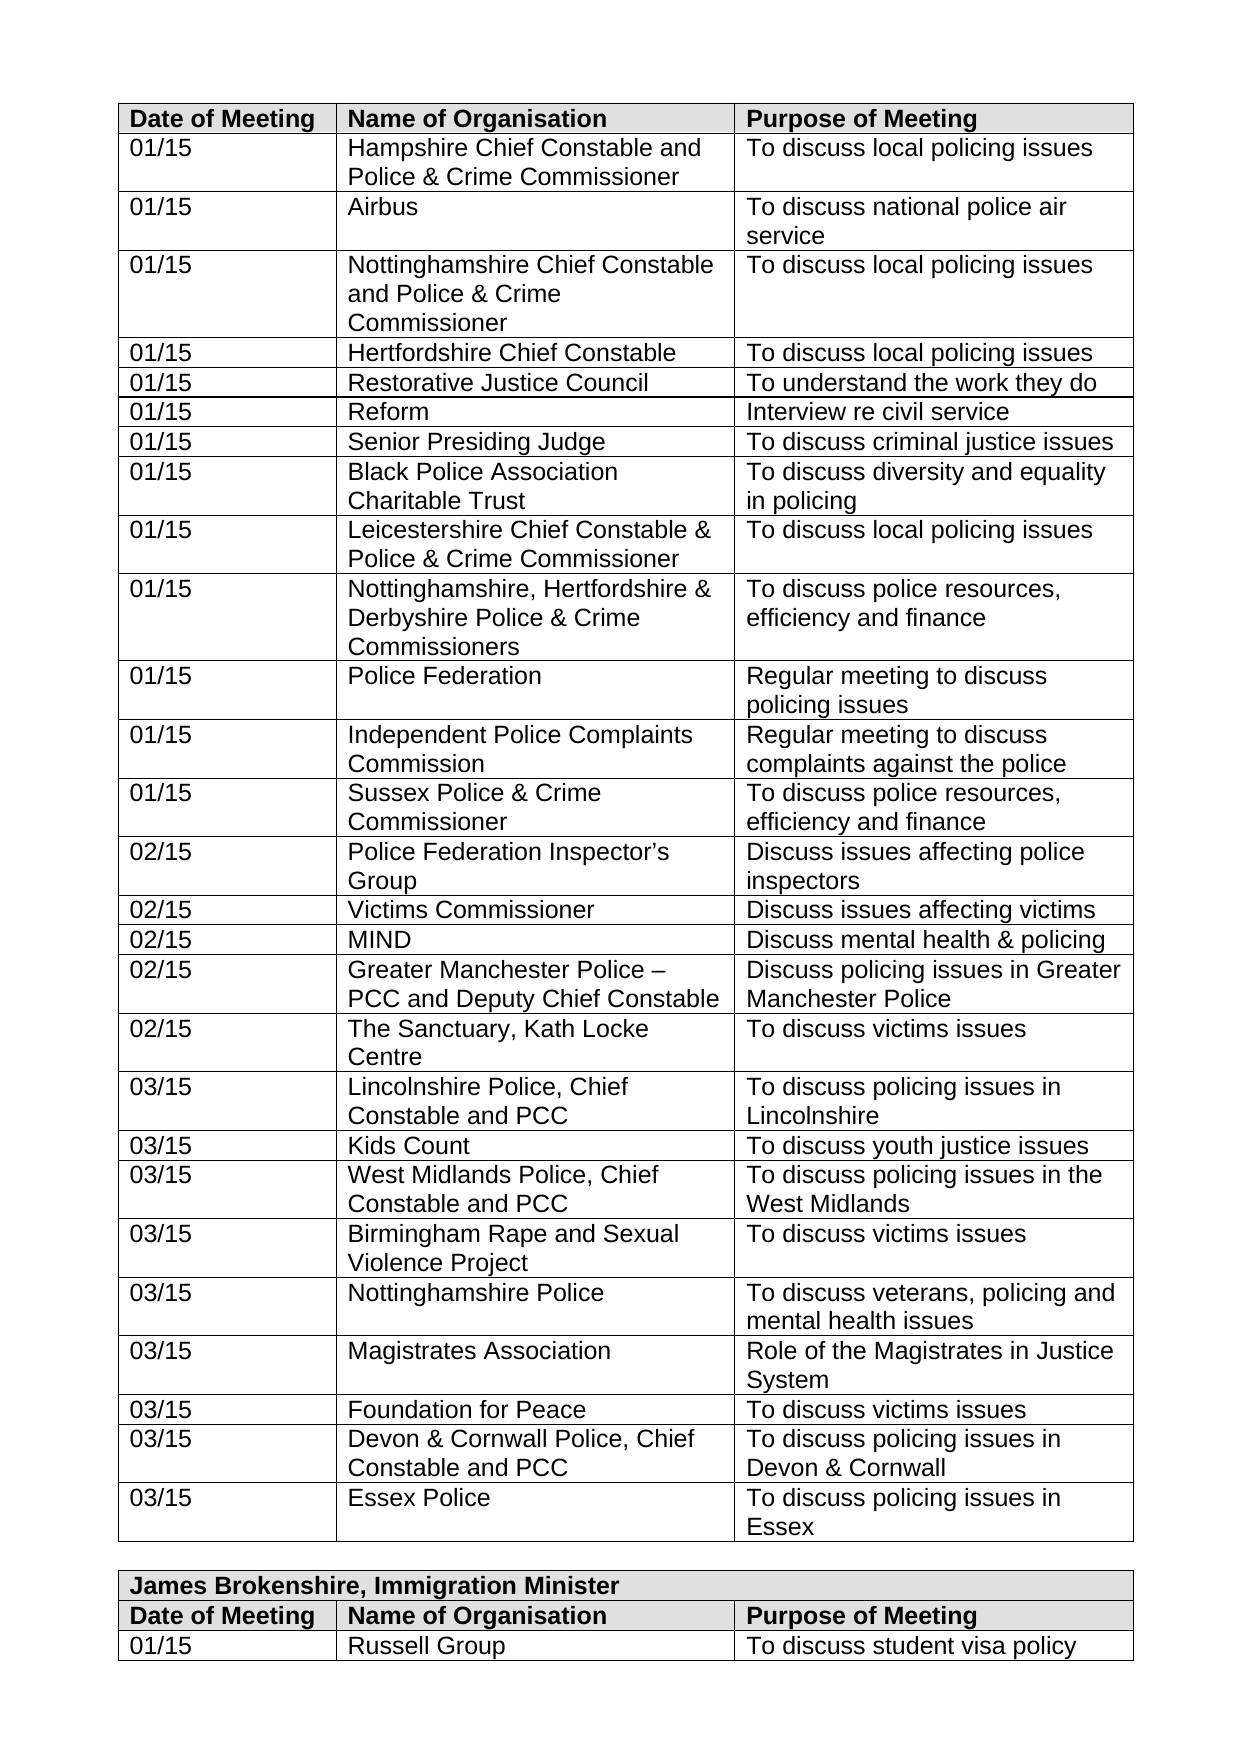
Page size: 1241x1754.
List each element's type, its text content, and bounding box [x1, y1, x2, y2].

table_cell Discuss mental health & policing [735, 925, 1133, 954]
table_cell To discuss local policing issues [735, 251, 1133, 337]
table_cell Purpose of Meeting [735, 104, 1133, 132]
table_cell Purpose of Meeting [735, 1601, 1133, 1630]
table_cell Role of the Magistrates in Justice System [735, 1336, 1133, 1394]
table_cell Hertfordshire Chief Constable [337, 338, 734, 367]
table_cell 03/15 [119, 1483, 336, 1541]
table_cell Magistrates Association [337, 1336, 734, 1394]
table_cell Lincolnshire Police, Chief Constable and PCC [337, 1072, 734, 1130]
table_cell Date of Meeting [119, 1601, 336, 1630]
table_cell Kids Count [337, 1131, 734, 1159]
table_cell Regular meeting to discuss policing issues [735, 661, 1133, 719]
table_cell Reform [337, 398, 734, 426]
table_cell Foundation for Peace [337, 1395, 734, 1423]
table_cell 01/15 [119, 574, 336, 660]
table_cell Nottinghamshire, Hertfordshire & Derbyshire Police & Crime Commissioners [337, 574, 734, 660]
table_header James Brokenshire, Immigration Minister [119, 1571, 1133, 1600]
table_cell 01/15 [119, 779, 336, 836]
table_cell 03/15 [119, 1131, 336, 1159]
table_cell 01/15 [119, 338, 336, 367]
table_cell To discuss criminal justice issues [735, 427, 1133, 456]
table_cell 03/15 [119, 1425, 336, 1482]
table_cell Leicestershire Chief Constable & Police & Crime Commissioner [337, 516, 734, 573]
table_cell 01/15 [119, 1631, 336, 1660]
table_cell 03/15 [119, 1395, 336, 1423]
table_cell To discuss victims issues [735, 1014, 1133, 1071]
table_cell Nottinghamshire Police [337, 1278, 734, 1335]
table_cell Airbus [337, 192, 734, 249]
table_cell Sussex Police & Crime Commissioner [337, 779, 734, 836]
table_cell 01/15 [119, 516, 336, 573]
table_cell Senior Presiding Judge [337, 427, 734, 456]
table_cell Greater Manchester Police – PCC and Deputy Chief Constable [337, 955, 734, 1013]
table_cell Name of Organisation [337, 1601, 734, 1630]
table_cell Name of Organisation [337, 104, 734, 132]
table_cell To discuss local policing issues [735, 338, 1133, 367]
table_cell Police Federation [337, 661, 734, 719]
table_cell 02/15 [119, 896, 336, 924]
table_cell To discuss local policing issues [735, 134, 1133, 191]
table_cell To discuss policing issues in Lincolnshire [735, 1072, 1133, 1130]
table_cell 01/15 [119, 368, 336, 396]
table_cell 02/15 [119, 837, 336, 894]
table_cell Russell Group [337, 1631, 734, 1660]
table_cell 01/15 [119, 427, 336, 456]
table_cell West Midlands Police, Chief Constable and PCC [337, 1161, 734, 1218]
table_cell Nottinghamshire Chief Constable and Police & Crime Commissioner [337, 251, 734, 337]
table_cell Black Police Association Charitable Trust [337, 457, 734, 514]
table_cell 02/15 [119, 1014, 336, 1071]
table_cell 01/15 [119, 251, 336, 337]
table_cell Independent Police Complaints Commission [337, 720, 734, 777]
table_cell To discuss police resources, efficiency and finance [735, 779, 1133, 836]
table_cell The Sanctuary, Kath Locke Centre [337, 1014, 734, 1071]
table_cell 03/15 [119, 1278, 336, 1335]
table_cell To discuss policing issues in Essex [735, 1483, 1133, 1541]
table_cell Discuss policing issues in Greater Manchester Police [735, 955, 1133, 1013]
table_cell Restorative Justice Council [337, 368, 734, 396]
table_cell To discuss local policing issues [735, 516, 1133, 573]
table_cell To discuss policing issues in Devon & Cornwall [735, 1425, 1133, 1482]
table_cell To discuss youth justice issues [735, 1131, 1133, 1159]
table_cell Devon & Cornwall Police, Chief Constable and PCC [337, 1425, 734, 1482]
table_cell To discuss victims issues [735, 1219, 1133, 1277]
table_cell 02/15 [119, 925, 336, 954]
table_cell 01/15 [119, 398, 336, 426]
table_cell 02/15 [119, 955, 336, 1013]
table_cell MIND [337, 925, 734, 954]
table_cell To discuss policing issues in the West Midlands [735, 1161, 1133, 1218]
table_cell Regular meeting to discuss complaints against the police [735, 720, 1133, 777]
table_cell Discuss issues affecting police inspectors [735, 837, 1133, 894]
table_cell 03/15 [119, 1219, 336, 1277]
table_cell 03/15 [119, 1161, 336, 1218]
table_cell 01/15 [119, 661, 336, 719]
table_cell To discuss national police air service [735, 192, 1133, 249]
table_cell Victims Commissioner [337, 896, 734, 924]
table_cell To understand the work they do [735, 368, 1133, 396]
table_cell Interview re civil service [735, 398, 1133, 426]
table_cell 01/15 [119, 192, 336, 249]
table_cell 03/15 [119, 1072, 336, 1130]
table_cell Police Federation Inspector’s Group [337, 837, 734, 894]
table_cell Birmingham Rape and Sexual Violence Project [337, 1219, 734, 1277]
table_cell Date of Meeting [119, 104, 336, 132]
table_cell 03/15 [119, 1336, 336, 1394]
table_cell To discuss victims issues [735, 1395, 1133, 1423]
table_cell To discuss veterans, policing and mental health issues [735, 1278, 1133, 1335]
table_cell To discuss police resources, efficiency and finance [735, 574, 1133, 660]
table_cell To discuss diversity and equality in policing [735, 457, 1133, 514]
table_cell Essex Police [337, 1483, 734, 1541]
table_cell 01/15 [119, 720, 336, 777]
table_cell Hampshire Chief Constable and Police & Crime Commissioner [337, 134, 734, 191]
table_cell 01/15 [119, 457, 336, 514]
table_cell 01/15 [119, 134, 336, 191]
table_cell Discuss issues affecting victims [735, 896, 1133, 924]
table_cell To discuss student visa policy [735, 1631, 1133, 1660]
